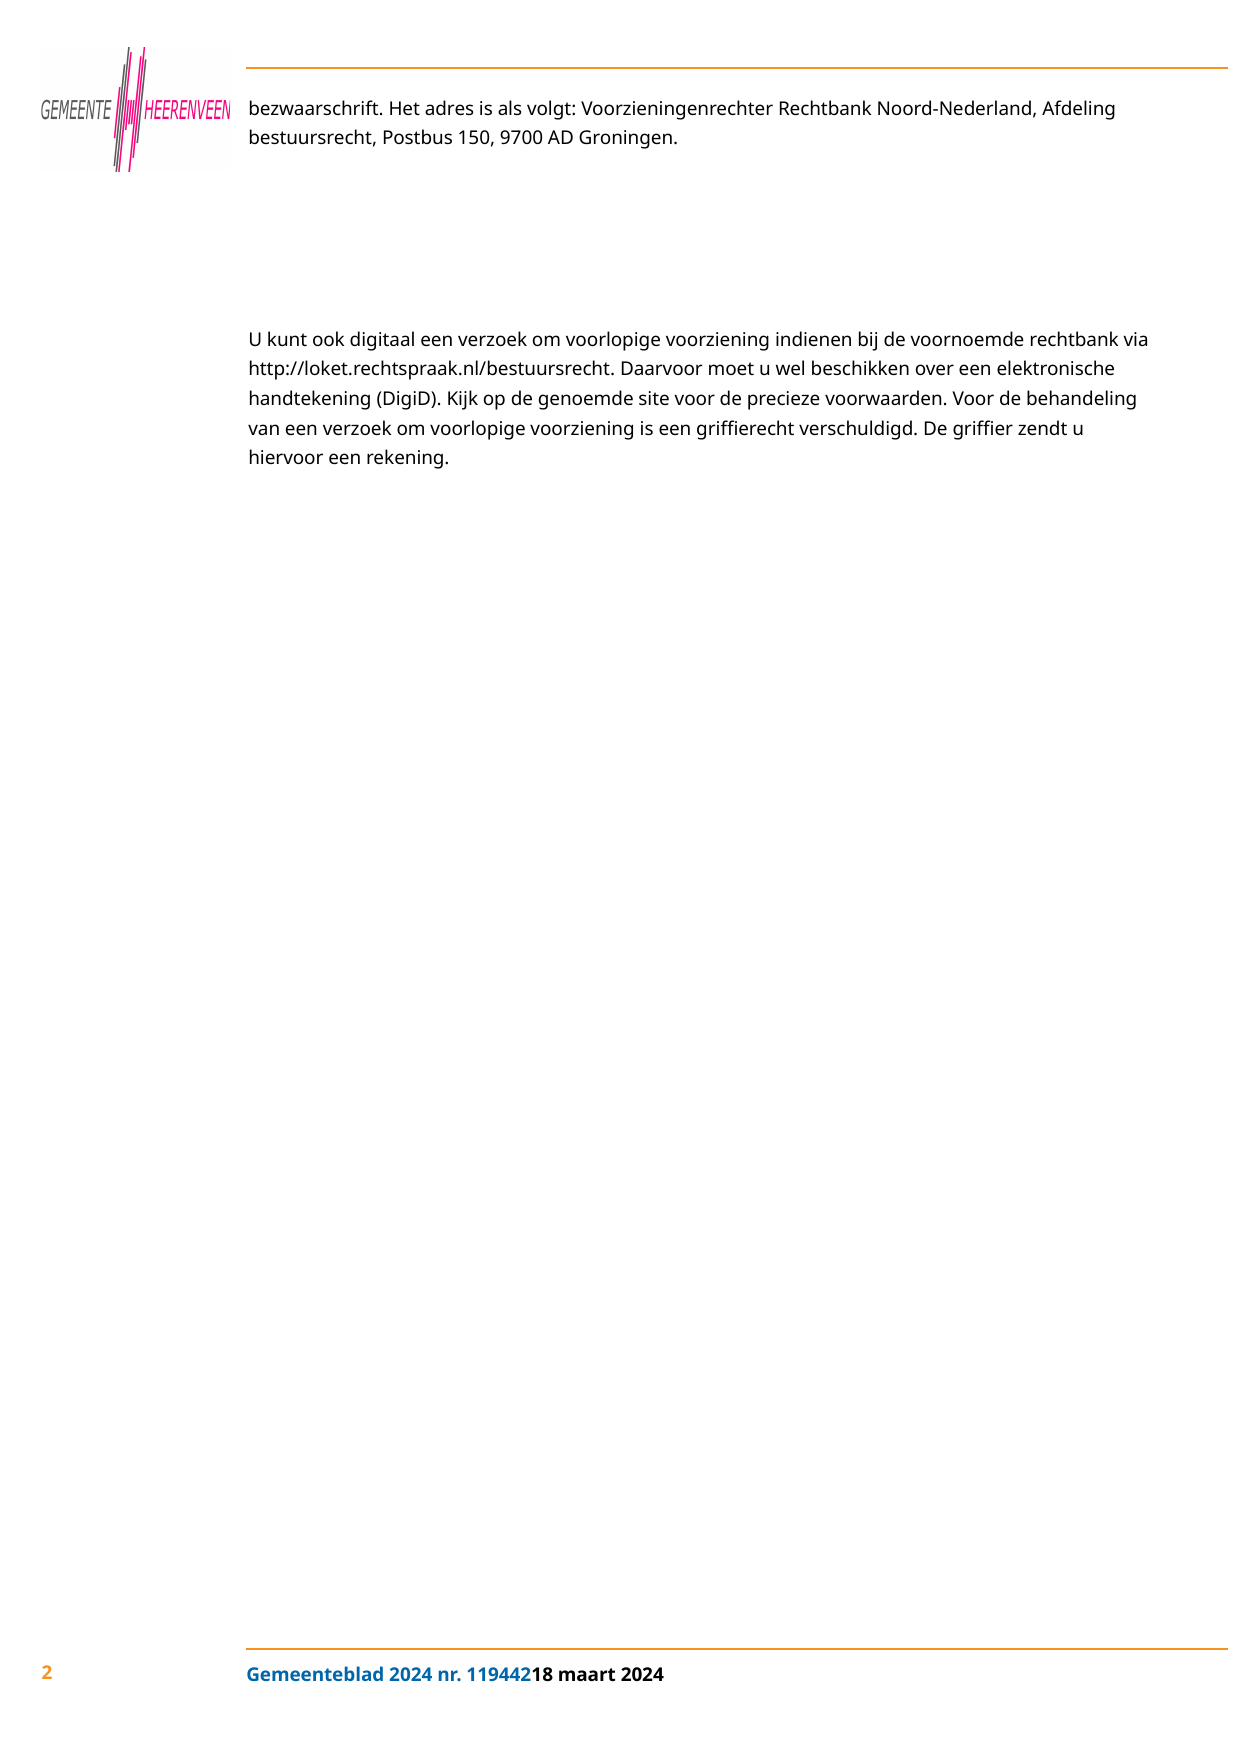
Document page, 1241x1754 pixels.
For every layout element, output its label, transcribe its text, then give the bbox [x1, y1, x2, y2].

text bezwaarschrift. Het adres is als volgt: Voorzieningenrechter Rechtbank Noord-Nederland, Afdeling bestuursrecht, Postbus 150, 9700 AD Groningen. [248, 95, 1152, 150]
text U kunt ook digitaal een verzoek om voorlopige voorziening indienen bij de voornoemde rechtbank via http://loket.rechtspraak.nl/bestuursrecht. Daarvoor moet u wel beschikken over een elektronische handtekening (DigiD). Kijk op de genoemde site voor de precieze voorwaarden. Voor de behandeling van een verzoek om voorlopige voorziening is een griffierecht verschuldigd. De griffier zendt u hiervoor een rekening. [248, 326, 1152, 470]
picture [41, 47, 231, 172]
